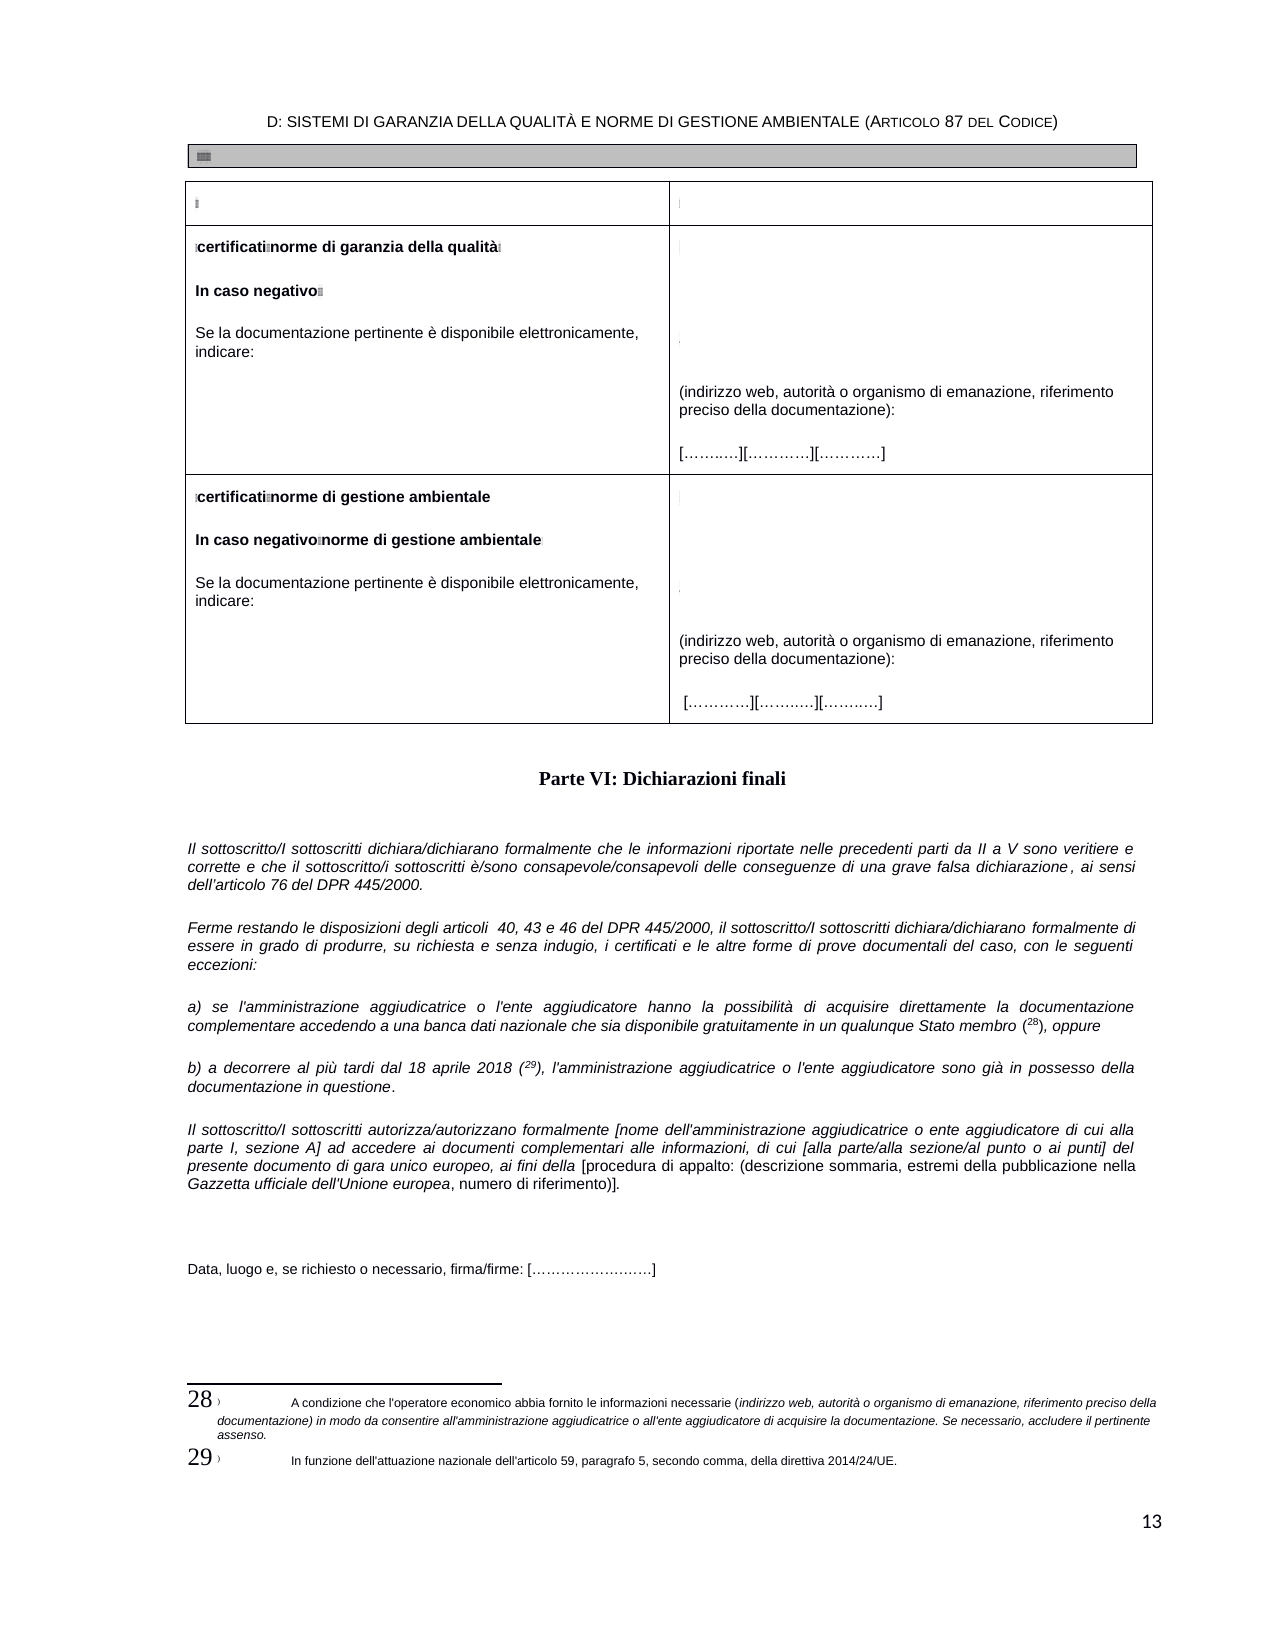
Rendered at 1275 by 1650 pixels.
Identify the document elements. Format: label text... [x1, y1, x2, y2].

table_header Risposta: [670, 182, 1152, 225]
table_cell L'operatore economico potrà presentare certificati rilasciati da organismi indipendenti per attestare che egli rispetta determinati sistemi o norme di gestione ambientale? In caso negativo, spiegare perché e precisare di quali altri mezzi di prova relativi ai sistemi o norme di gestione ambientale si dispone: Se la documentazione pertinente è disponibile elettronicamente, indicare: [186, 475, 669, 723]
text Data, luogo e, se richiesto o necessario, firma/firme: [……………….……] [187, 1260, 1137, 1277]
text L'operatore economico deve fornire informazioni solo se i programmi di garanzia della qualità e/o le norme di gestione ambientale sono stati richiesti dall'amministrazione aggiudicatrice o dall'ente aggiudicatore nell'avviso o bando pertinente o nei documenti di gara ivi citati. [189, 145, 1136, 167]
table_header Sistemi di garanzia della qualità e norme di gestione ambientale [186, 182, 669, 225]
text Il sottoscritto/I sottoscritti dichiara/dichiarano formalmente che le informazioni riportate nelle precedenti parti da II a V sono veritiere e corrette e che il sottoscritto/i sottoscritti è/sono consapevole/consapevoli delle conseguenze di una grave falsa dichiarazione, ai sensi dell’articolo 76 del DPR 445/2000. [187, 840, 1137, 894]
text Ferme restando le disposizioni degli articoli 40, 43 e 46 del DPR 445/2000, il sottoscritto/I sottoscritti dichiara/dichiarano formalmente di essere in grado di produrre, su richiesta e senza indugio, i certificati e le altre forme di prove documentali del caso, con le seguenti eccezioni: [187, 919, 1137, 973]
text ) In funzione dell'attuazione nazionale dell'articolo 59, paragrafo 5, secondo comma, della direttiva 2014/24/UE. [187, 1442, 1197, 1471]
table_cell [ ] Sì [ ] No [………..…] […………] (indirizzo web, autorità o organismo di emanazione, riferimento preciso della documentazione): […………][……..…][……..…] [670, 475, 1152, 723]
table_cell [ ] Sì [ ] No [………..…] […….……] (indirizzo web, autorità o organismo di emanazione, riferimento preciso della documentazione): [……..…][…………][…………] [670, 226, 1152, 474]
text a) se l'amministrazione aggiudicatrice o l'ente aggiudicatore hanno la possibilità di acquisire direttamente la documentazione complementare accedendo a una banca dati nazionale che sia disponibile gratuitamente in un qualunque Stato membro (), oppure [187, 998, 1137, 1034]
text ) A condizione che l'operatore economico abbia fornito le informazioni necessarie (indirizzo web, autorità o organismo di emanazione, riferimento preciso della documentazione) in modo da consentire all'amministrazione aggiudicatrice o all'ente aggiudicatore di acquisire la documentazione. Se necessario, accludere il pertinente assenso. [187, 1384, 1197, 1442]
text b) a decorrere al più tardi dal 18 aprile 2018 (), l'amministrazione aggiudicatrice o l'ente aggiudicatore sono già in possesso della documentazione in questione. [187, 1059, 1137, 1095]
text Il sottoscritto/I sottoscritti autorizza/autorizzano formalmente [nome dell'amministrazione aggiudicatrice o ente aggiudicatore di cui alla parte I, sezione A] ad accedere ai documenti complementari alle informazioni, di cui [alla parte/alla sezione/al punto o ai punti] del presente documento di gara unico europeo, ai fini della [procedura di appalto: (descrizione sommaria, estremi della pubblicazione nella Gazzetta ufficiale dell'Unione europea, numero di riferimento)]. [187, 1120, 1137, 1192]
title D: SISTEMI di garanzia della qualità e norme di gestione ambientale (Articolo 87 del Codice) [187, 112, 1137, 131]
table_cell L'operatore economico potrà presentare certificati rilasciati da organismi indipendenti per attestare che egli soddisfa determinate norme di garanzia della qualità, compresa l'accessibilità per le persone con disabilità? In caso negativo, spiegare perché e precisare di quali altri mezzi di prova relativi al programma di garanzia della qualità si dispone: Se la documentazione pertinente è disponibile elettronicamente, indicare: [186, 226, 669, 474]
title Parte VI: Dichiarazioni finali [187, 767, 1137, 790]
